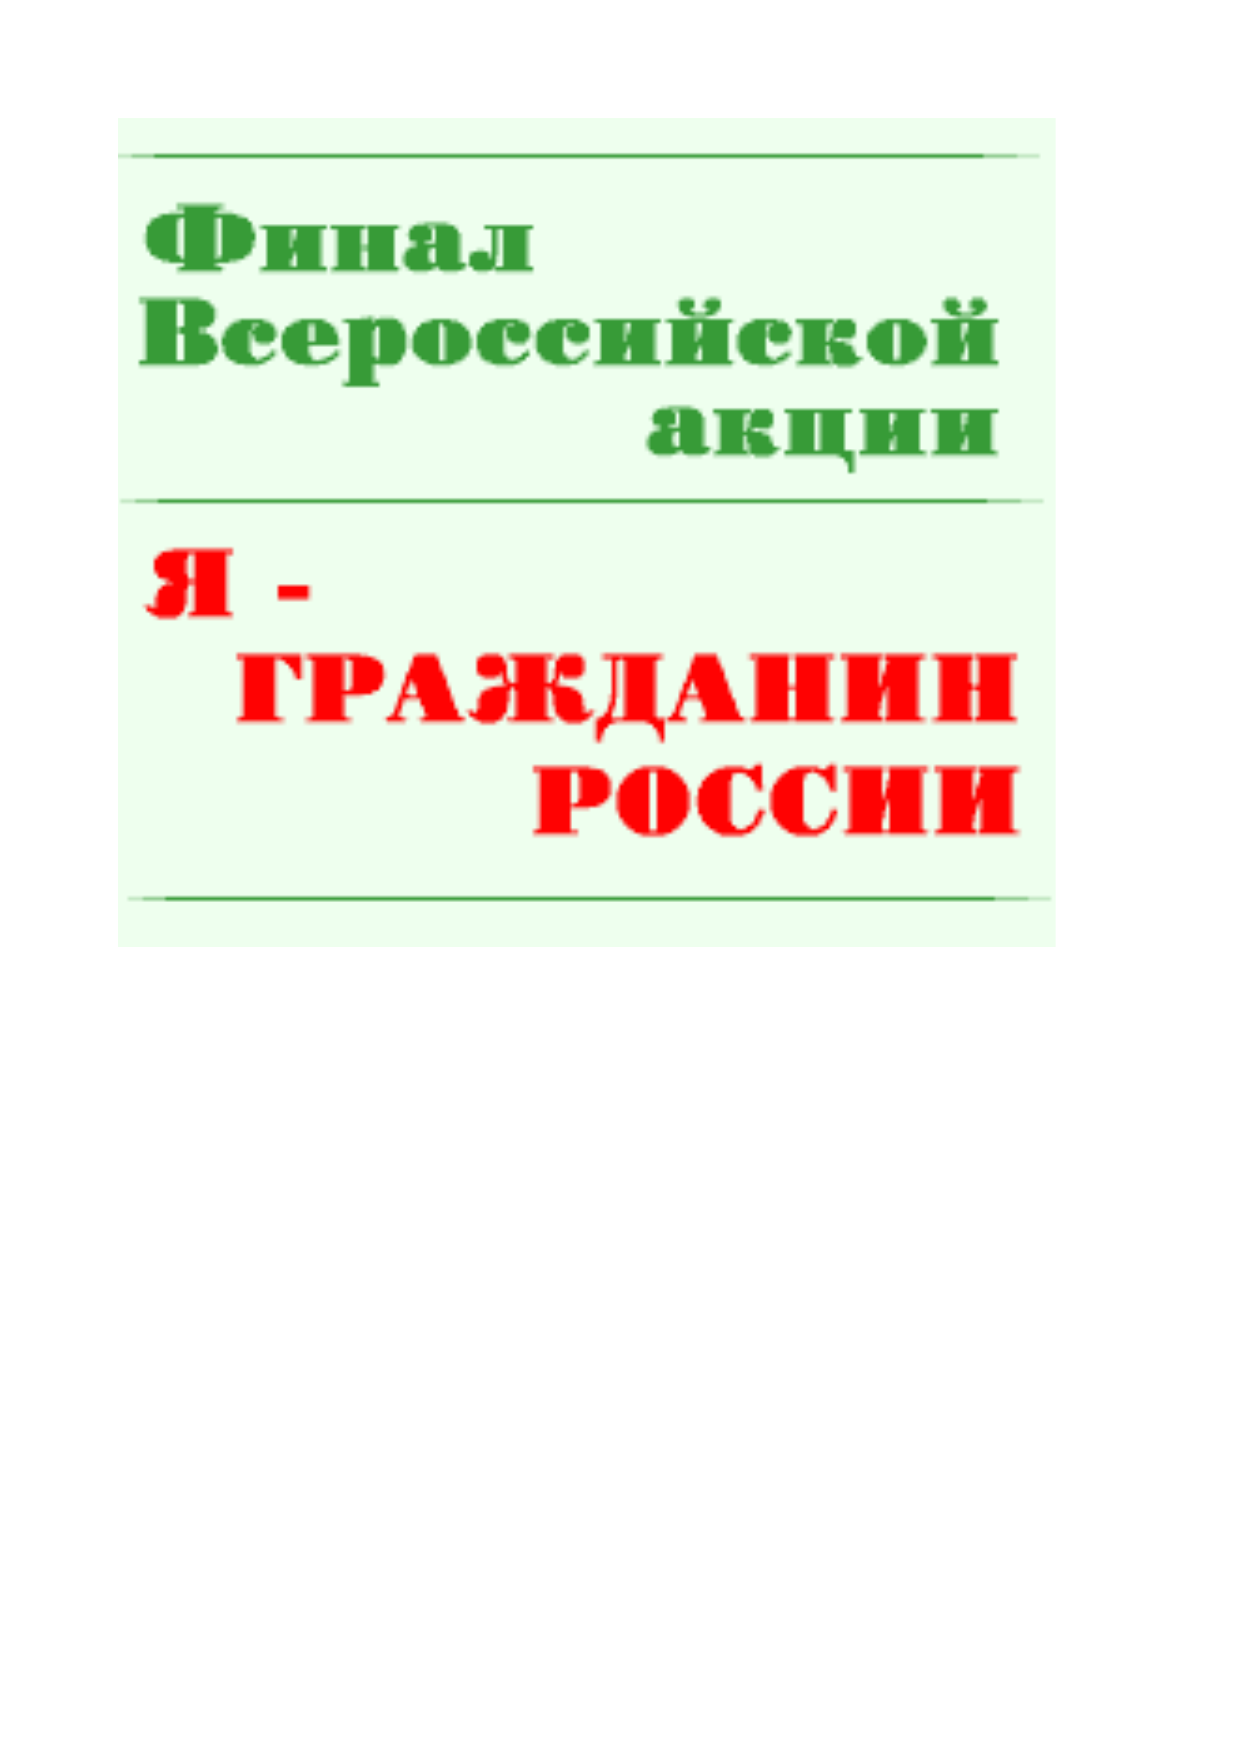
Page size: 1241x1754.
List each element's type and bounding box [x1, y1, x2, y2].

picture [118, 118, 1056, 947]
